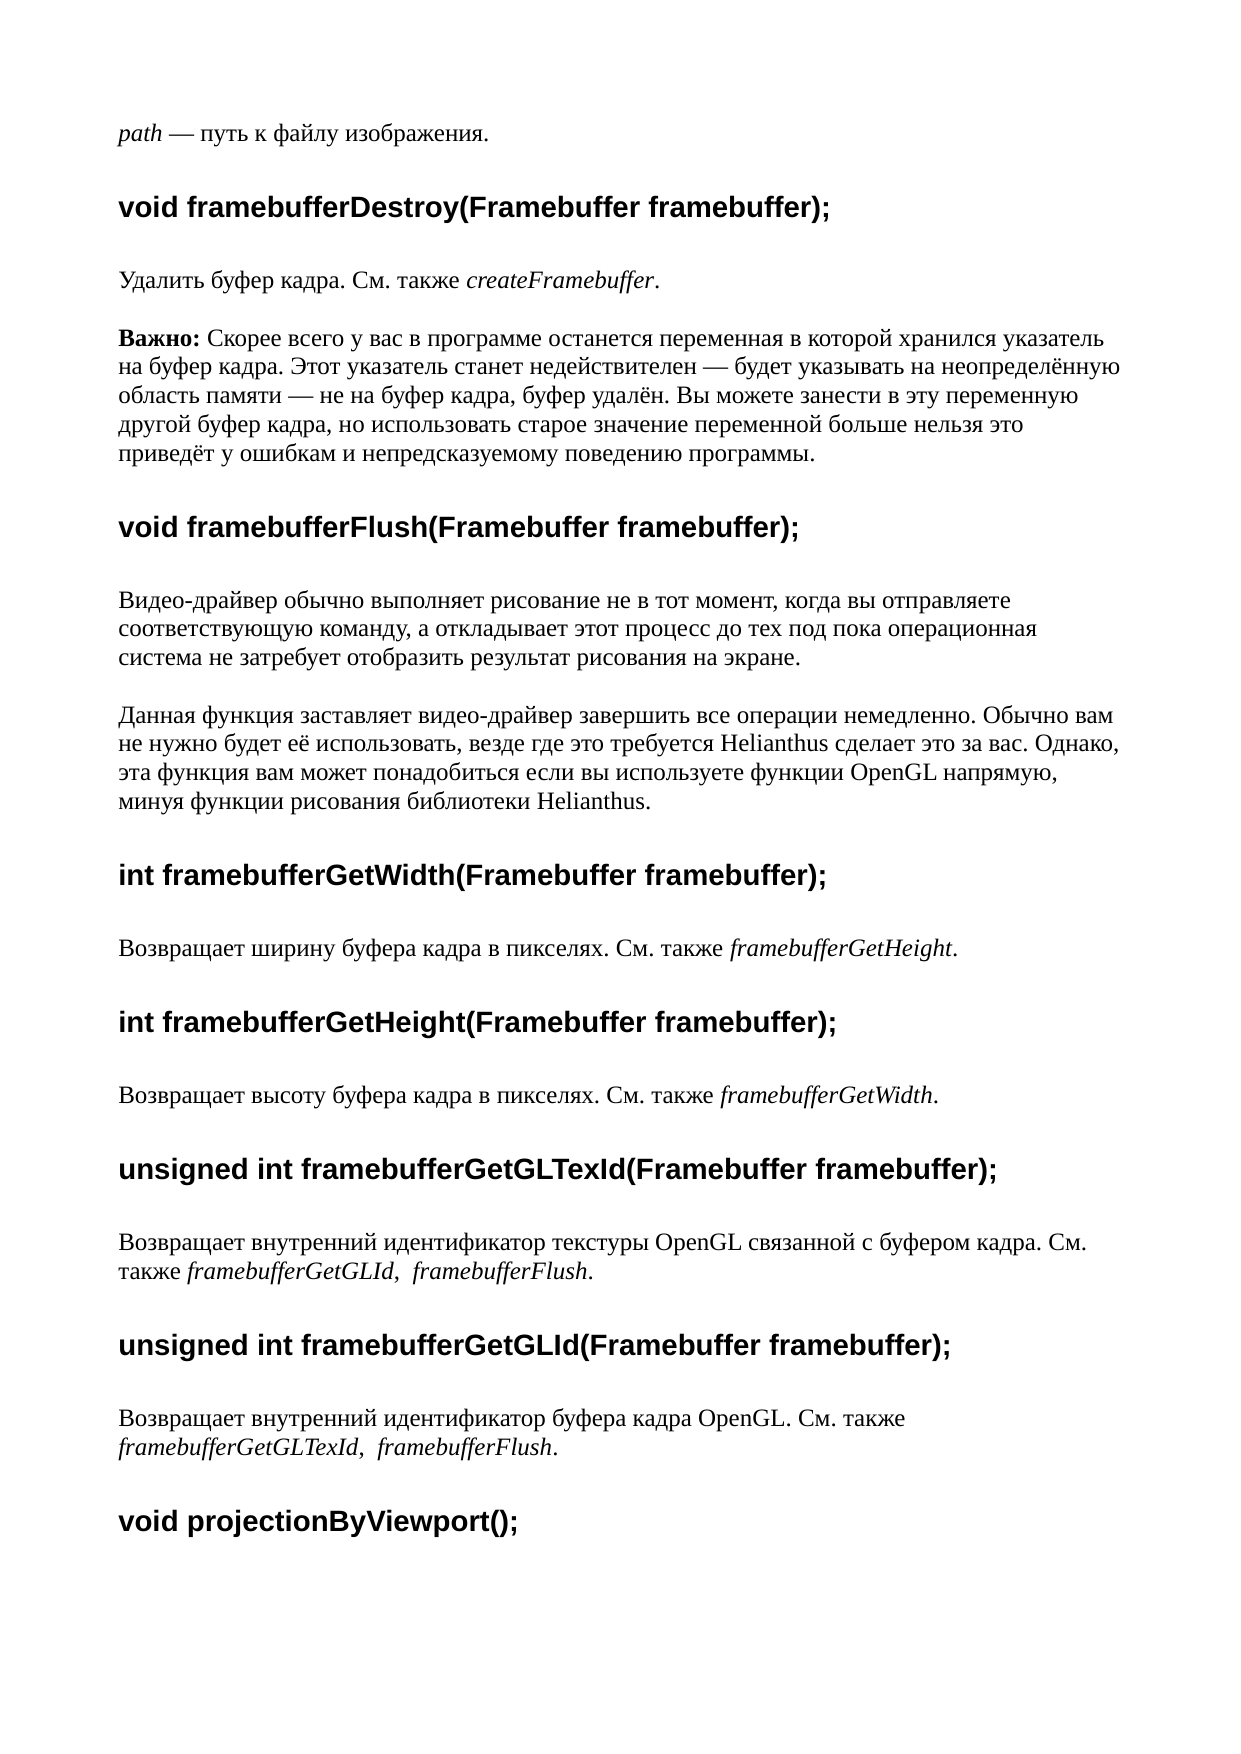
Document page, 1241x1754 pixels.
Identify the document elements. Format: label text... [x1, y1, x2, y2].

text Удалить буфер кадра. См. также createFramebuffer. [118, 265, 1122, 294]
subtitle void projectionByViewport(); [118, 1504, 1122, 1538]
text Важно: Скорее всего у вас в программе останется переменная в которой хранился указатель на буфер кадра. Этот указатель станет недействителен — будет указывать на неопределённую область памяти — не на буфер кадра, буфер удалён. Вы можете занести в эту переменную другой буфер кадра, но использовать старое значение переменной больше нельзя это приведёт у ошибкам и непредсказуемому поведению программы. [118, 323, 1122, 466]
text Возвращает внутренний идентификатор текстуры OpenGL связанной с буфером кадра. См. также framebufferGetGLId, framebufferFlush. [118, 1227, 1122, 1285]
text path — путь к файлу изображения. [118, 118, 1122, 147]
subtitle void framebufferDestroy(Framebuffer framebuffer); [118, 190, 1122, 224]
subtitle unsigned int framebufferGetGLTexId(Framebuffer framebuffer); [118, 1152, 1122, 1186]
subtitle unsigned int framebufferGetGLId(Framebuffer framebuffer); [118, 1328, 1122, 1362]
text Возвращает внутренний идентификатор буфера кадра OpenGL. См. также framebufferGetGLTexId, framebufferFlush. [118, 1403, 1122, 1461]
subtitle int framebufferGetWidth(Framebuffer framebuffer); [118, 858, 1122, 892]
subtitle int framebufferGetHeight(Framebuffer framebuffer); [118, 1005, 1122, 1039]
text Возвращает высоту буфера кадра в пикселях. См. также framebufferGetWidth. [118, 1080, 1122, 1109]
text Данная функция заставляет видео-драйвер завершить все операции немедленно. Обычно вам не нужно будет её использовать, везде где это требуется Helianthus сделает это за вас. Однако, эта функция вам может понадобиться если вы используете функции OpenGL напрямую, минуя функции рисования библиотеки Helianthus. [118, 700, 1122, 815]
text Возвращает ширину буфера кадра в пикселях. См. также framebufferGetHeight. [118, 933, 1122, 962]
text Видео-драйвер обычно выполняет рисование не в тот момент, когда вы отправляете соответствующую команду, а откладывает этот процесс до тех под пока операционная система не затребует отобразить результат рисования на экране. [118, 585, 1122, 671]
subtitle void framebufferFlush(Framebuffer framebuffer); [118, 510, 1122, 543]
